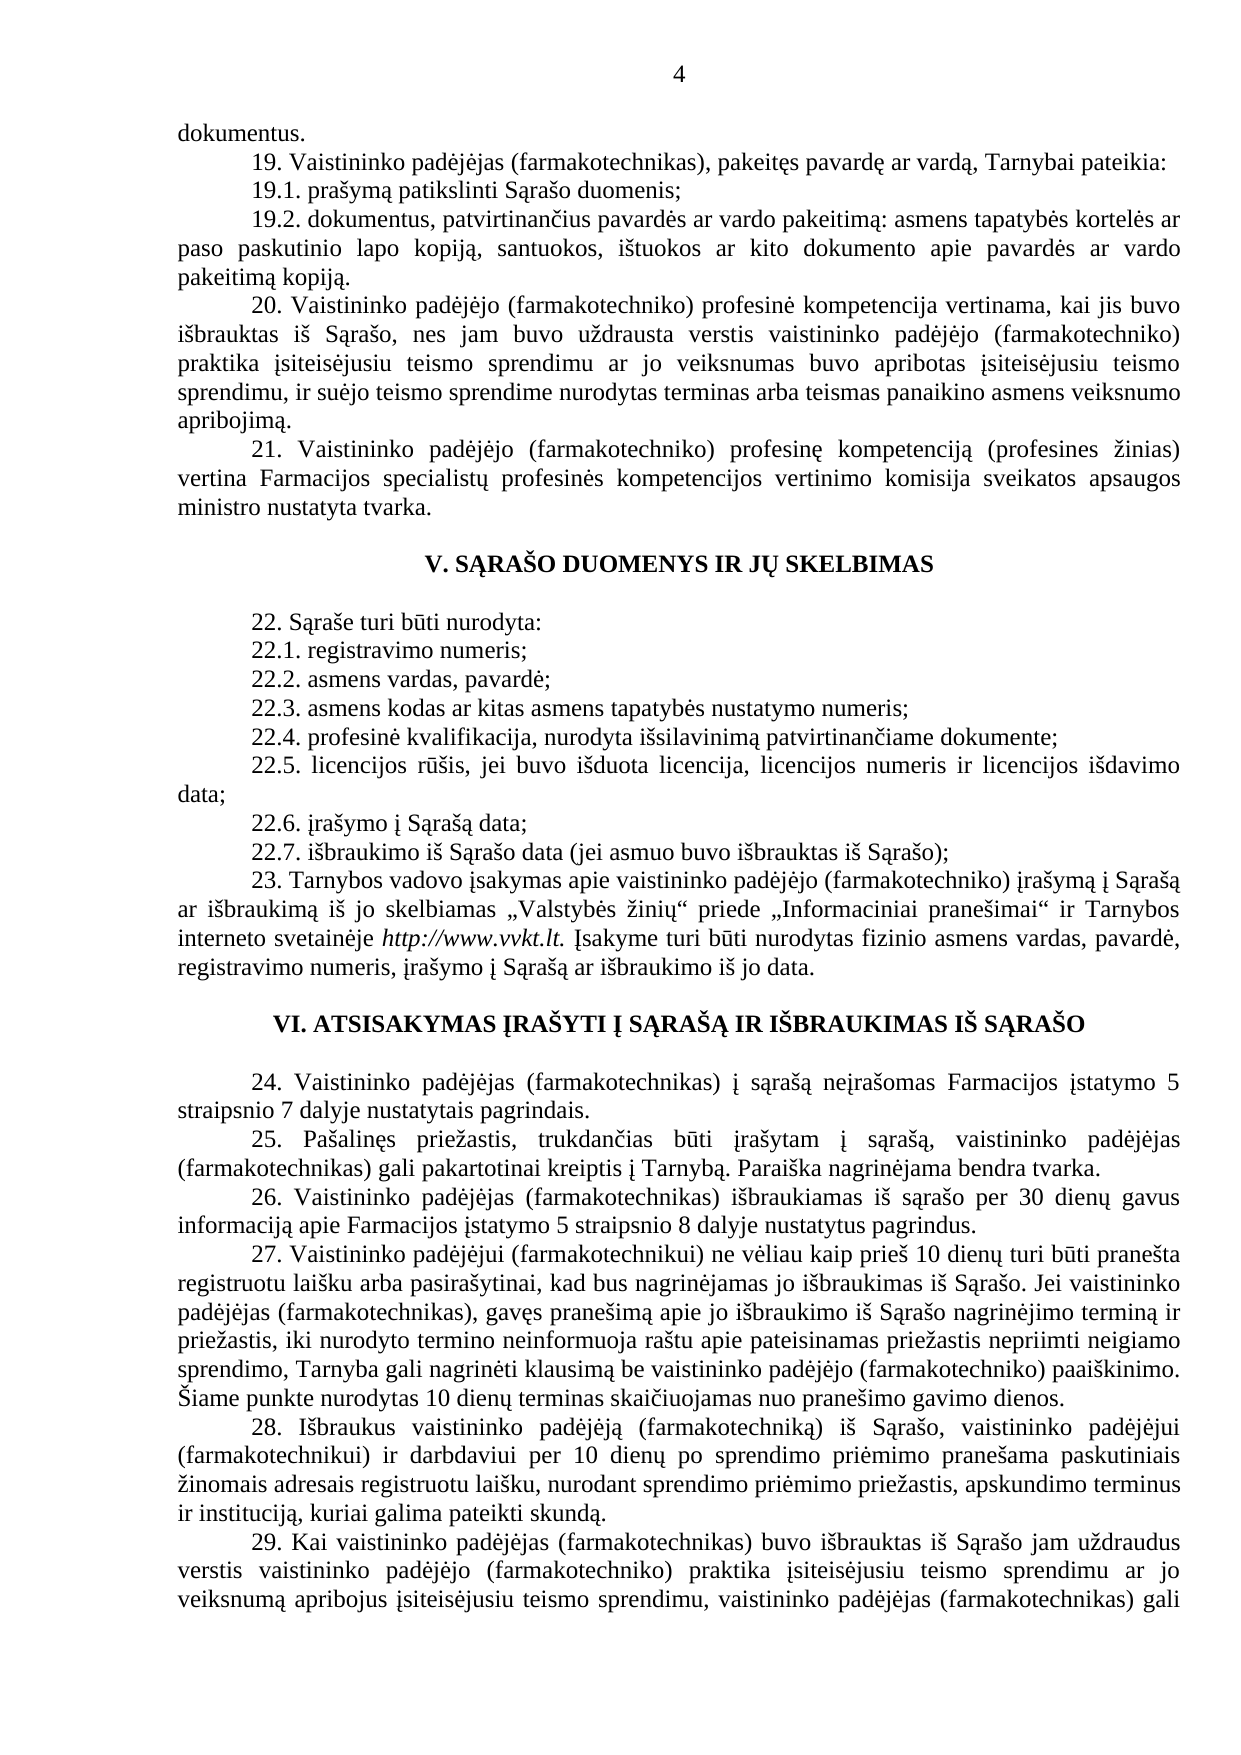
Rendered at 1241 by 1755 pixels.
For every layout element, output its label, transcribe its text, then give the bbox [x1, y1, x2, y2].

text 22.3. asmens kodas ar kitas asmens tapatybės nustatymo numeris; [177, 693, 1181, 722]
text 22.5. licencijos rūšis, jei buvo išduota licencija, licencijos numeris ir licencijos išdavimo data; [177, 751, 1181, 808]
text VI. ATSISAKYMAS ĮRAŠYTI Į SĄRAŠĄ IR IŠBRAUKIMAS IŠ SĄRAŠO [177, 1009, 1181, 1038]
text 20. Vaistininko padėjėjo (farmakotechniko) profesinė kompetencija vertinama, kai jis buvo išbrauktas iš Sąrašo, nes jam buvo uždrausta verstis vaistininko padėjėjo (farmakotechniko) praktika įsiteisėjusiu teismo sprendimu ar jo veiksnumas buvo apribotas įsiteisėjusiu teismo sprendimu, ir suėjo teismo sprendime nurodytas terminas arba teismas panaikino asmens veiksnumo apribojimą. [177, 291, 1181, 434]
text 22.4. profesinė kvalifikacija, nurodyta išsilavinimą patvirtinančiame dokumente; [177, 722, 1181, 751]
text 28. Išbraukus vaistininko padėjėją (farmakotechniką) iš Sąrašo, vaistininko padėjėjui (farmakotechnikui) ir darbdaviui per 10 dienų po sprendimo priėmimo pranešama paskutiniais žinomais adresais registruotu laišku, nurodant sprendimo priėmimo priežastis, apskundimo terminus ir instituciją, kuriai galima pateikti skundą. [177, 1412, 1181, 1527]
text 22.2. asmens vardas, pavardė; [177, 664, 1181, 693]
text dokumentus. [177, 118, 1181, 147]
text 27. Vaistininko padėjėjui (farmakotechnikui) ne vėliau kaip prieš 10 dienų turi būti pranešta registruotu laišku arba pasirašytinai, kad bus nagrinėjamas jo išbraukimas iš Sąrašo. Jei vaistininko padėjėjas (farmakotechnikas), gavęs pranešimą apie jo išbraukimo iš Sąrašo nagrinėjimo terminą ir priežastis, iki nurodyto termino neinformuoja raštu apie pateisinamas priežastis nepriimti neigiamo sprendimo, Tarnyba gali nagrinėti klausimą be vaistininko padėjėjo (farmakotechniko) paaiškinimo. Šiame punkte nurodytas 10 dienų terminas skaičiuojamas nuo pranešimo gavimo dienos. [177, 1239, 1181, 1412]
text 23. Tarnybos vadovo įsakymas apie vaistininko padėjėjo (farmakotechniko) įrašymą į Sąrašą ar išbraukimą iš jo skelbiamas „Valstybės žinių“ priede „Informaciniai pranešimai“ ir Tarnybos interneto svetainėje http://www.vvkt.lt. Įsakyme turi būti nurodytas fizinio asmens vardas, pavardė, registravimo numeris, įrašymo į Sąrašą ar išbraukimo iš jo data. [177, 866, 1181, 981]
text 19. Vaistininko padėjėjas (farmakotechnikas), pakeitęs pavardę ar vardą, Tarnybai pateikia: [177, 147, 1181, 176]
text 19.2. dokumentus, patvirtinančius pavardės ar vardo pakeitimą: asmens tapatybės kortelės ar paso paskutinio lapo kopiją, santuokos, ištuokos ar kito dokumento apie pavardės ar vardo pakeitimą kopiją. [177, 204, 1181, 291]
text 22.7. išbraukimo iš Sąrašo data (jei asmuo buvo išbrauktas iš Sąrašo); [177, 837, 1181, 866]
text 25. Pašalinęs priežastis, trukdančias būti įrašytam į sąrašą, vaistininko padėjėjas (farmakotechnikas) gali pakartotinai kreiptis į Tarnybą. Paraiška nagrinėjama bendra tvarka. [177, 1124, 1181, 1182]
text 26. Vaistininko padėjėjas (farmakotechnikas) išbraukiamas iš sąrašo per 30 dienų gavus informaciją apie Farmacijos įstatymo 5 straipsnio 8 dalyje nustatytus pagrindus. [177, 1182, 1181, 1239]
text 24. Vaistininko padėjėjas (farmakotechnikas) į sąrašą neįrašomas Farmacijos įstatymo 5 straipsnio 7 dalyje nustatytais pagrindais. [177, 1067, 1181, 1124]
text 29. Kai vaistininko padėjėjas (farmakotechnikas) buvo išbrauktas iš Sąrašo jam uždraudus verstis vaistininko padėjėjo (farmakotechniko) praktika įsiteisėjusiu teismo sprendimu ar jo veiksnumą apribojus įsiteisėjusiu teismo sprendimu, vaistininko padėjėjas (farmakotechnikas) gali [177, 1527, 1181, 1613]
text 22.1. registravimo numeris; [177, 636, 1181, 664]
text V. SĄRAŠO DUOMENYS IR JŲ SKELBIMAS [177, 549, 1181, 578]
text 22.6. įrašymo į Sąrašą data; [177, 808, 1181, 837]
text 22. Sąraše turi būti nurodyta: [177, 607, 1181, 636]
text 19.1. prašymą patikslinti Sąrašo duomenis; [177, 176, 1181, 204]
text 21. Vaistininko padėjėjo (farmakotechniko) profesinę kompetenciją (profesines žinias) vertina Farmacijos specialistų profesinės kompetencijos vertinimo komisija sveikatos apsaugos ministro nustatyta tvarka. [177, 434, 1181, 521]
